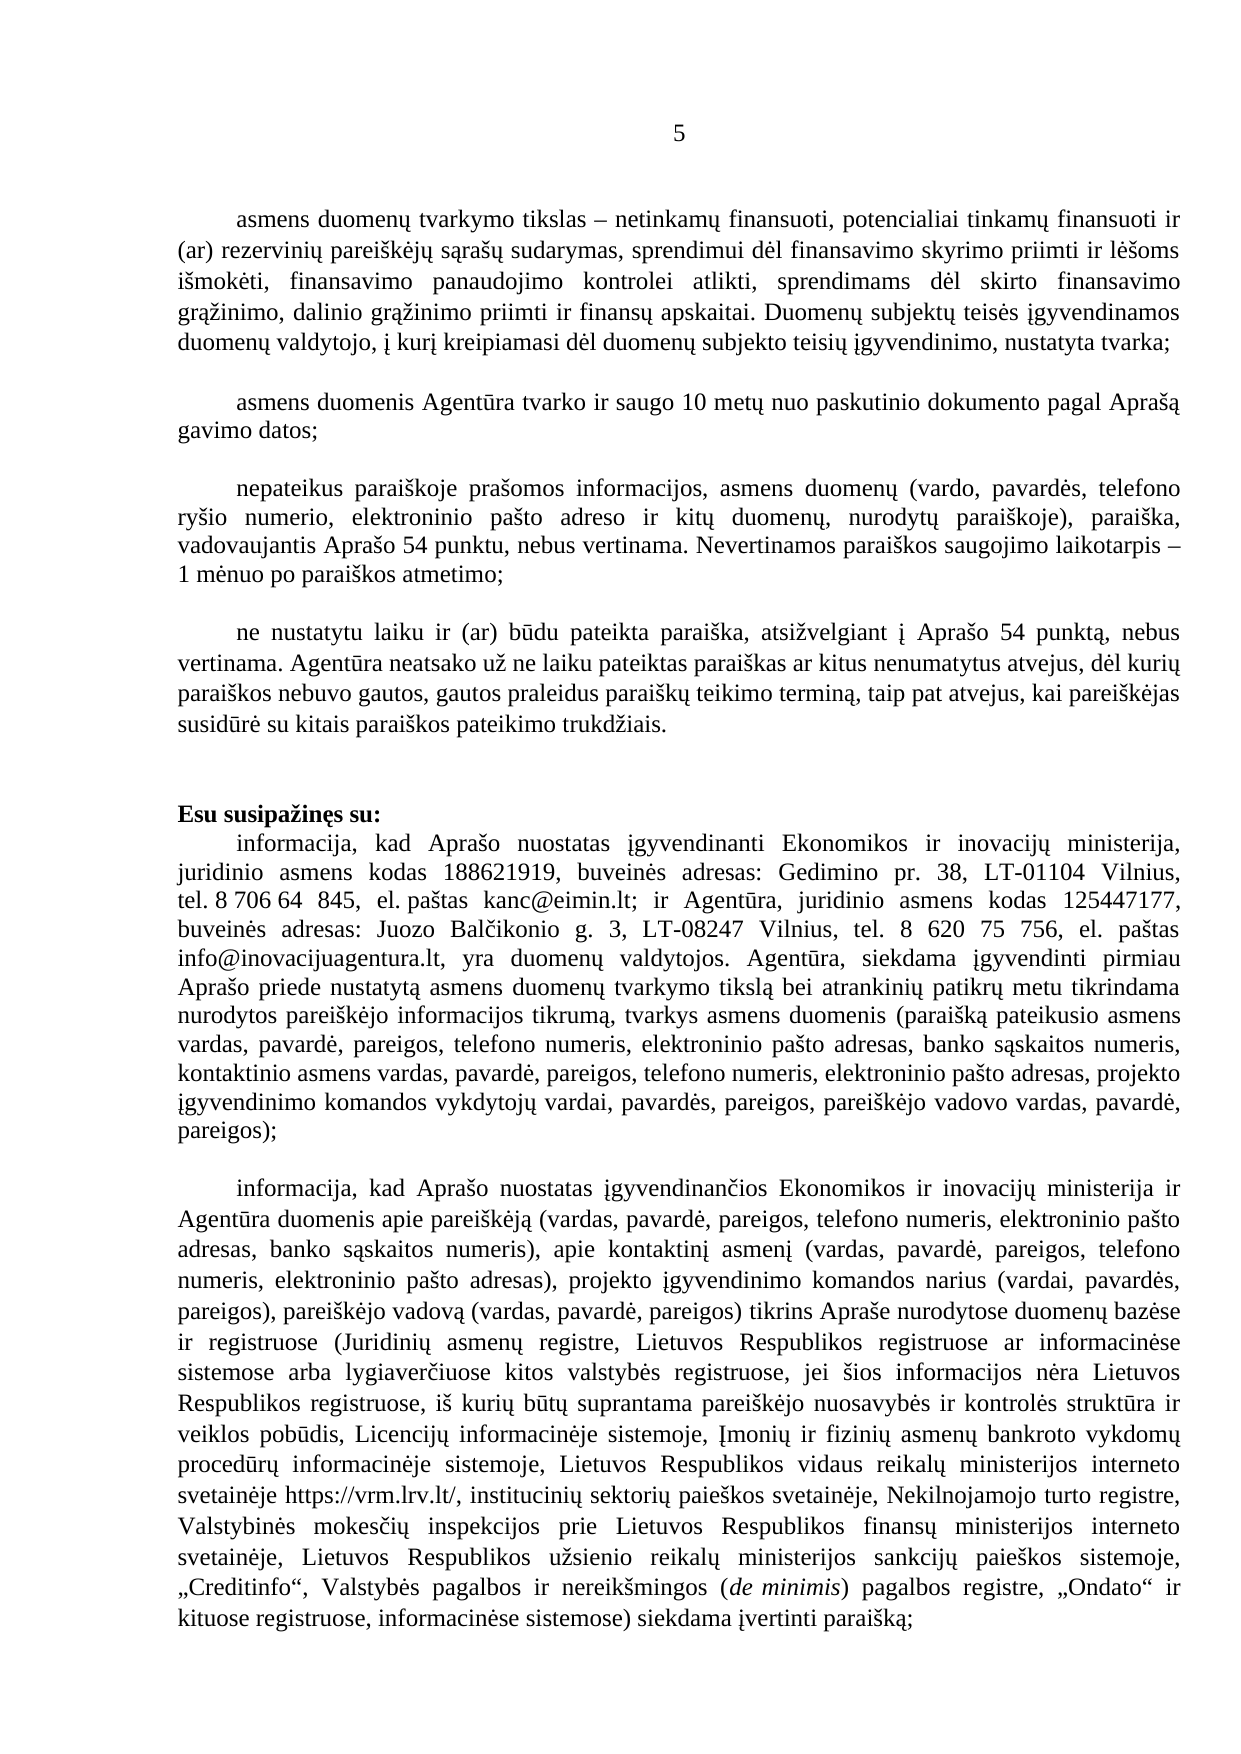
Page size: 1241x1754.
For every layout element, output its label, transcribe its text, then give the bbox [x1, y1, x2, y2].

text Esu susipažinęs su: [177, 799, 1181, 828]
text informacija, kad Aprašo nuostatas įgyvendinanti Ekonomikos ir inovacijų ministerija, juridinio asmens kodas 188621919, buveinės adresas: Gedimino pr. 38, LT-01104 Vilnius, tel. 8 706 64 845, el. paštas kanc@eimin.lt; ir Agentūra, juridinio asmens kodas 125447177, buveinės adresas: Juozo Balčikonio g. 3, LT-08247 Vilnius, tel. 8 620 75 756, el. paštas info@inovacijuagentura.lt, yra duomenų valdytojos. Agentūra, siekdama įgyvendinti pirmiau Aprašo priede nustatytą asmens duomenų tvarkymo tikslą bei atrankinių patikrų metu tikrindama nurodytos pareiškėjo informacijos tikrumą, tvarkys asmens duomenis (paraišką pateikusio asmens vardas, pavardė, pareigos, telefono numeris, elektroninio pašto adresas, banko sąskaitos numeris, kontaktinio asmens vardas, pavardė, pareigos, telefono numeris, elektroninio pašto adresas, projekto įgyvendinimo komandos vykdytojų vardai, pavardės, pareigos, pareiškėjo vadovo vardas, pavardė, pareigos); [177, 828, 1181, 1144]
text informacija, kad Aprašo nuostatas įgyvendinančios Ekonomikos ir inovacijų ministerija ir Agentūra duomenis apie pareiškėją (vardas, pavardė, pareigos, telefono numeris, elektroninio pašto adresas, banko sąskaitos numeris), apie kontaktinį asmenį (vardas, pavardė, pareigos, telefono numeris, elektroninio pašto adresas), projekto įgyvendinimo komandos narius (vardai, pavardės, pareigos), pareiškėjo vadovą (vardas, pavardė, pareigos) tikrins Apraše nurodytose duomenų bazėse ir registruose (Juridinių asmenų registre, Lietuvos Respublikos registruose ar informacinėse sistemose arba lygiaverčiuose kitos valstybės registruose, jei šios informacijos nėra Lietuvos Respublikos registruose, iš kurių būtų suprantama pareiškėjo nuosavybės ir kontrolės struktūra ir veiklos pobūdis, Licencijų informacinėje sistemoje, Įmonių ir fizinių asmenų bankroto vykdomų procedūrų informacinėje sistemoje, Lietuvos Respublikos vidaus reikalų ministerijos interneto svetainėje https://vrm.lrv.lt/, institucinių sektorių paieškos svetainėje, Nekilnojamojo turto registre, Valstybinės mokesčių inspekcijos prie Lietuvos Respublikos finansų ministerijos interneto svetainėje, Lietuvos Respublikos užsienio reikalų ministerijos sankcijų paieškos sistemoje, „Creditinfo“, Valstybės pagalbos ir nereikšmingos (de minimis) pagalbos registre, „Ondato“ ir kituose registruose, informacinėse sistemose) siekdama įvertinti paraišką; [177, 1173, 1181, 1632]
text asmens duomenis Agentūra tvarko ir saugo 10 metų nuo paskutinio dokumento pagal Aprašą gavimo datos; [177, 387, 1181, 444]
text nepateikus paraiškoje prašomos informacijos, asmens duomenų (vardo, pavardės, telefono ryšio numerio, elektroninio pašto adreso ir kitų duomenų, nurodytų paraiškoje), paraiška, vadovaujantis Aprašo 54 punktu, nebus vertinama. Nevertinamos paraiškos saugojimo laikotarpis – 1 mėnuo po paraiškos atmetimo; [177, 473, 1181, 588]
text ne nustatytu laiku ir (ar) būdu pateikta paraiška, atsižvelgiant į Aprašo 54 punktą, nebus vertinama. Agentūra neatsako už ne laiku pateiktas paraiškas ar kitus nenumatytus atvejus, dėl kurių paraiškos nebuvo gautos, gautos praleidus paraiškų teikimo terminą, taip pat atvejus, kai pareiškėjas susidūrė su kitais paraiškos pateikimo trukdžiais. [177, 617, 1181, 738]
text asmens duomenų tvarkymo tikslas – netinkamų finansuoti, potencialiai tinkamų finansuoti ir (ar) rezervinių pareiškėjų sąrašų sudarymas, sprendimui dėl finansavimo skyrimo priimti ir lėšoms išmokėti, finansavimo panaudojimo kontrolei atlikti, sprendimams dėl skirto finansavimo grąžinimo, dalinio grąžinimo priimti ir finansų apskaitai. Duomenų subjektų teisės įgyvendinamos duomenų valdytojo, į kurį kreipiamasi dėl duomenų subjekto teisių įgyvendinimo, nustatyta tvarka; [177, 204, 1181, 356]
